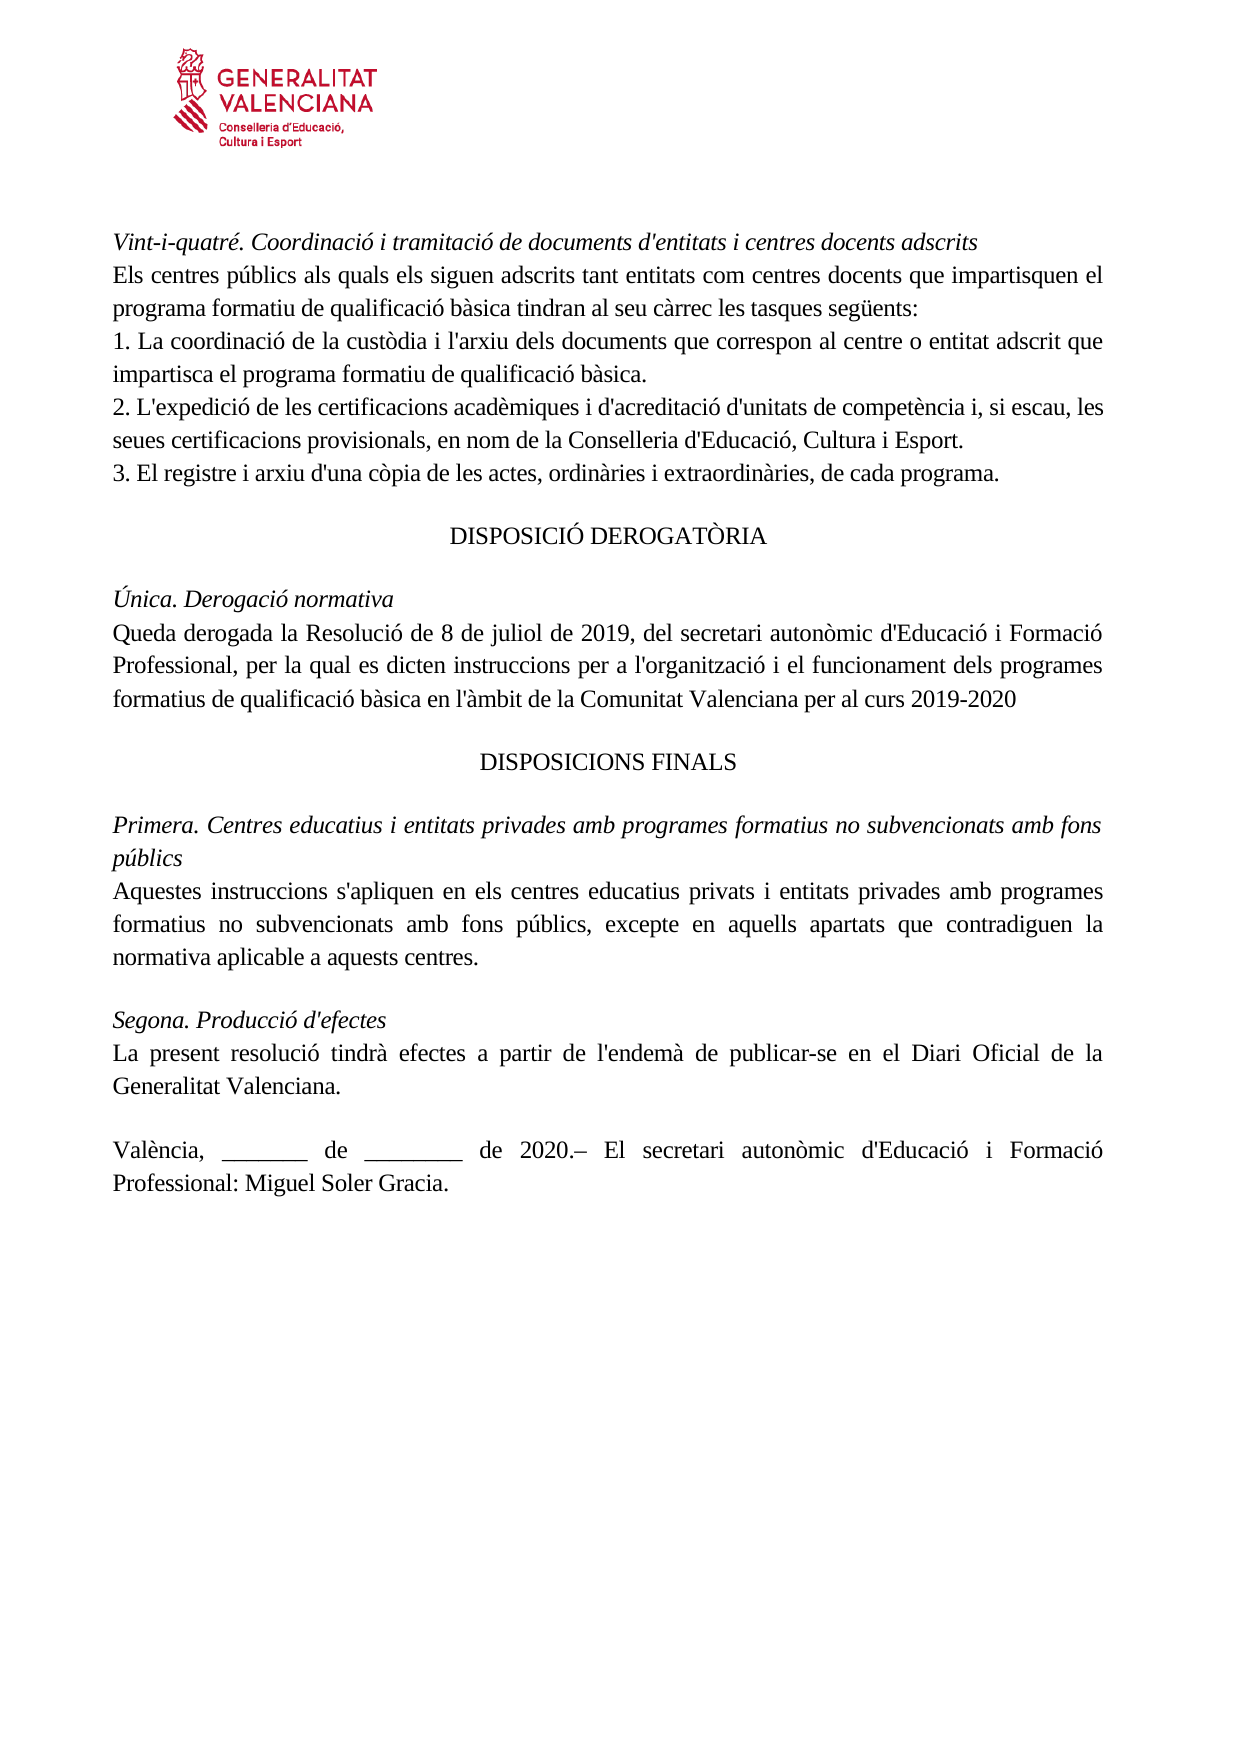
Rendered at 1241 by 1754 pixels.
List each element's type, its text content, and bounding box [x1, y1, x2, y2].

picture [153, 26, 394, 170]
text DISPOSICIÓ DEROGATÒRIA [112, 521, 1104, 550]
text Primera. Centres educatius i entitats privades amb programes formatius no subvencionats amb fons públics [112, 810, 1104, 872]
text Segona. Producció d'efectes [112, 1005, 1104, 1034]
text València, _______ de ________ de 2020.– El secretari autonòmic d'Educació i Formació Professional: Miguel Soler Gracia. [112, 1135, 1104, 1196]
text Única. Derogació normativa [112, 584, 1104, 613]
text 1. La coordinació de la custòdia i l'arxiu dels documents que correspon al centre o entitat adscrit que impartisca el programa formatiu de qualificació bàsica. [112, 326, 1104, 388]
text Aquestes instruccions s'apliquen en els centres educatius privats i entitats privades amb programes formatius no subvencionats amb fons públics, excepte en aquells apartats que contradiguen la normativa aplicable a aquests centres. [112, 876, 1104, 971]
text Vint-i-quatré. Coordinació i tramitació de documents d'entitats i centres docents adscrits [112, 227, 1104, 256]
text DISPOSICIONS FINALS [112, 747, 1104, 776]
text 2. L'expedició de les certificacions acadèmiques i d'acreditació d'unitats de competència i, si escau, les seues certificacions provisionals, en nom de la Conselleria d'Educació, Cultura i Esport. [112, 392, 1104, 454]
text 3. El registre i arxiu d'una còpia de les actes, ordinàries i extraordinàries, de cada programa. [112, 458, 1104, 487]
text Queda derogada la Resolució de 8 de juliol de 2019, del secretari autonòmic d'Educació i Formació Professional, per la qual es dicten instruccions per a l'organització i el funcionament dels programes formatius de qualificació bàsica en l'àmbit de la Comunitat Valenciana per al curs 2019-2020 [112, 618, 1104, 712]
text Els centres públics als quals els siguen adscrits tant entitats com centres docents que impartisquen el programa formatiu de qualificació bàsica tindran al seu càrrec les tasques següents: [112, 260, 1104, 322]
text La present resolució tindrà efectes a partir de l'endemà de publicar-se en el Diari Oficial de la Generalitat Valenciana. [112, 1038, 1104, 1100]
